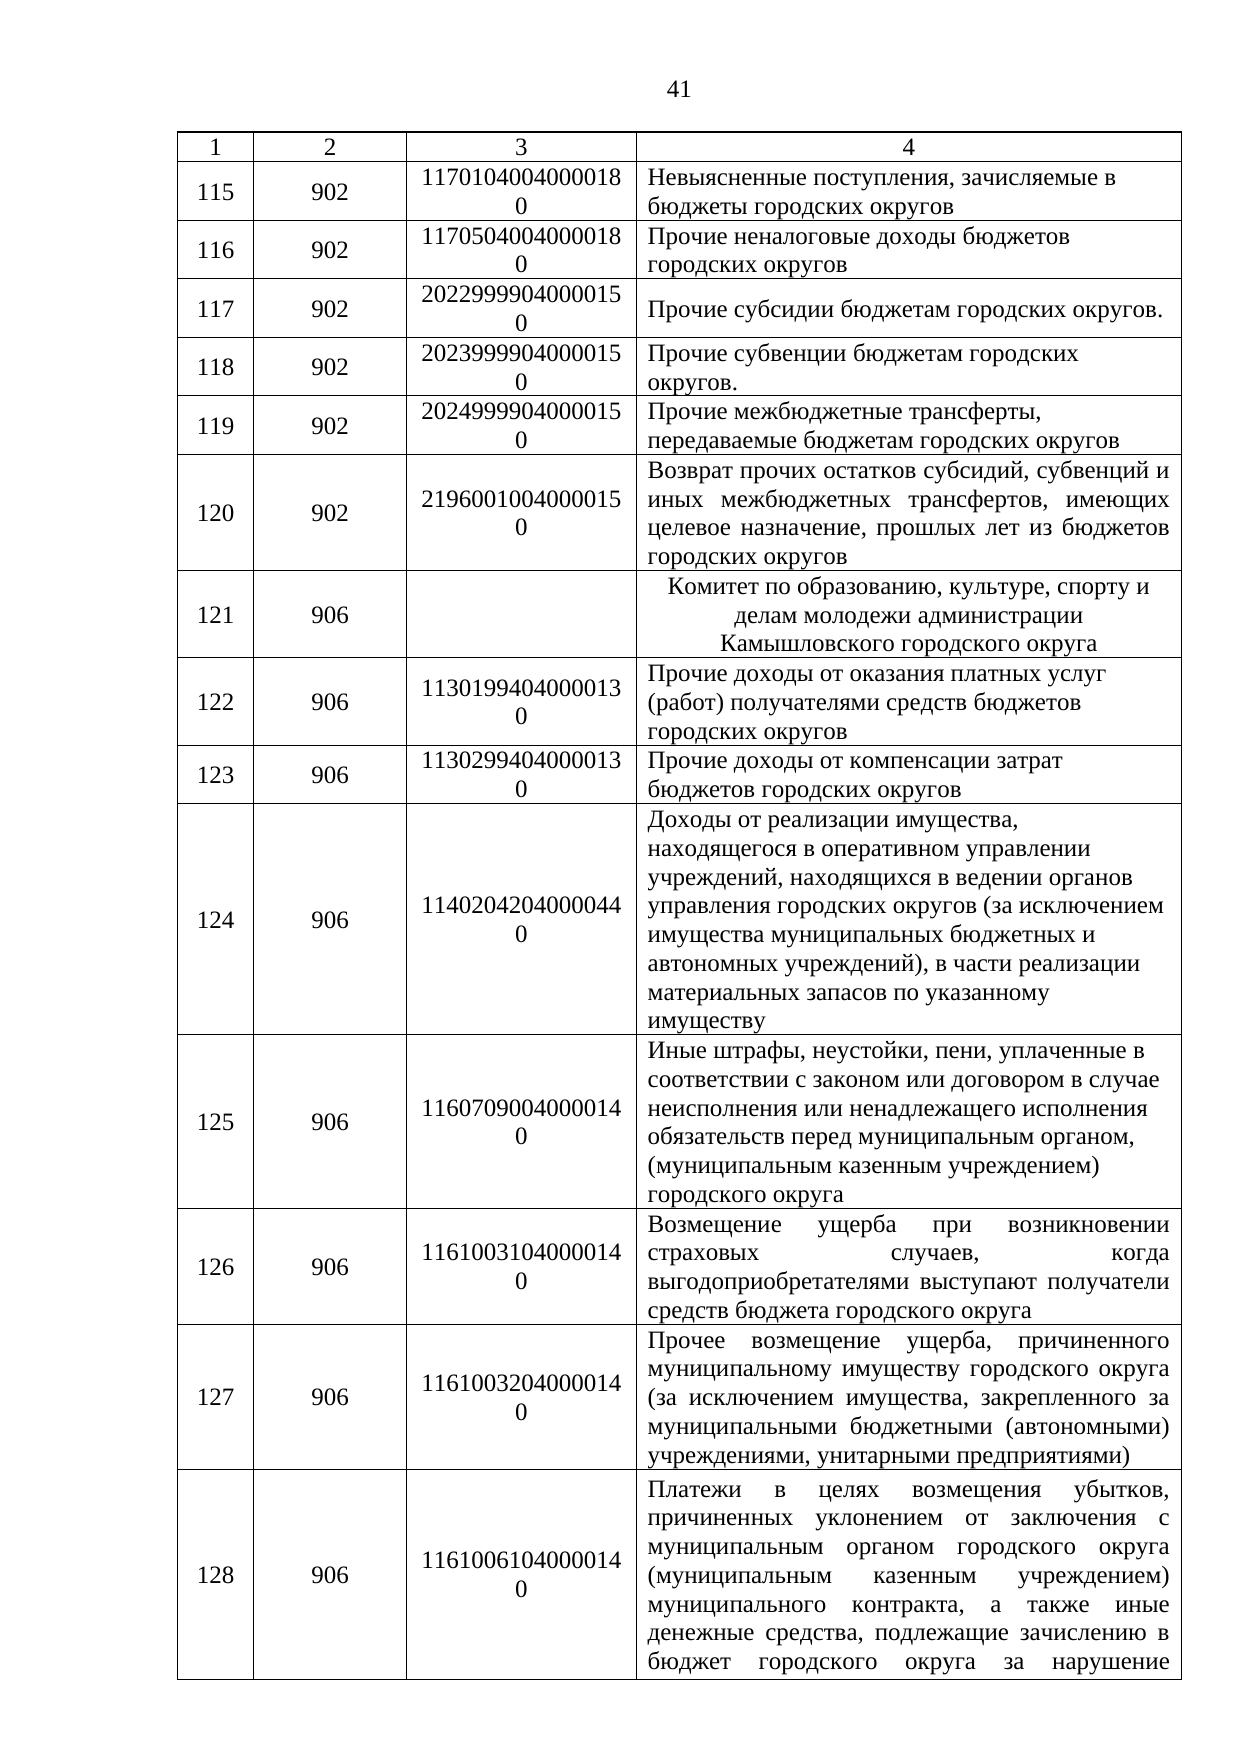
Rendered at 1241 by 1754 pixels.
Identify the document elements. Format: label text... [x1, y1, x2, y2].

table_cell 11610031040000140 [407, 1209, 636, 1324]
table_cell 21960010040000150 [407, 455, 636, 570]
table_cell Прочие субвенции бюджетам городских округов. [637, 338, 1181, 395]
table_cell 118 [178, 338, 253, 395]
table_cell 127 [178, 1325, 253, 1468]
table_cell 11402042040000440 [407, 804, 636, 1034]
table_cell [407, 571, 636, 657]
table_cell 11302994040000130 [407, 746, 636, 803]
table_cell 902 [254, 338, 406, 395]
table_header 2 [254, 133, 406, 161]
table_cell Доходы от реализации имущества, находящегося в оперативном управлении учреждений, находящихся в ведении органов управления городских округов (за исключением имущества муниципальных бюджетных и автономных учреждений), в части реализации материальных запасов по указанному имуществу [637, 804, 1181, 1034]
table_cell Прочие субсидии бюджетам городских округов. [637, 279, 1181, 337]
table_cell 11701040040000180 [407, 162, 636, 220]
table_header 3 [407, 133, 636, 161]
table_cell 124 [178, 804, 253, 1034]
table_cell 11610061040000140 [407, 1470, 636, 1679]
table_cell Возмещение ущерба при возникновении страховых случаев, когда выгодоприобретателями выступают получатели средств бюджета городского округа [637, 1209, 1181, 1324]
table_cell Прочее возмещение ущерба, причиненного муниципальному имуществу городского округа (за исключением имущества, закрепленного за муниципальными бюджетными (автономными) учреждениями, унитарными предприятиями) [637, 1325, 1181, 1468]
table_cell 120 [178, 455, 253, 570]
table_cell Прочие неналоговые доходы бюджетов городских округов [637, 221, 1181, 278]
table_cell Невыясненные поступления, зачисляемые в бюджеты городских округов [637, 162, 1181, 220]
table_header 1 [178, 133, 253, 161]
table_cell 115 [178, 162, 253, 220]
table_cell 906 [254, 658, 406, 744]
table_cell 906 [254, 1325, 406, 1468]
table_cell Прочие межбюджетные трансферты, передаваемые бюджетам городских округов [637, 396, 1181, 454]
table_cell 123 [178, 746, 253, 803]
table_cell 906 [254, 804, 406, 1034]
table_cell 20229999040000150 [407, 279, 636, 337]
table_cell Иные штрафы, неустойки, пени, уплаченные в соответствии с законом или договором в случае неисполнения или ненадлежащего исполнения обязательств перед муниципальным органом, (муниципальным казенным учреждением) городского округа [637, 1035, 1181, 1208]
table_cell 902 [254, 396, 406, 454]
table_cell 11610032040000140 [407, 1325, 636, 1468]
table_cell 11607090040000140 [407, 1035, 636, 1208]
table_cell 906 [254, 1209, 406, 1324]
table_cell 902 [254, 162, 406, 220]
table_cell 11301994040000130 [407, 658, 636, 744]
table_cell 116 [178, 221, 253, 278]
table_cell 902 [254, 279, 406, 337]
table_cell 20239999040000150 [407, 338, 636, 395]
table_cell 906 [254, 571, 406, 657]
table_cell 122 [178, 658, 253, 744]
table_cell 126 [178, 1209, 253, 1324]
table_cell 906 [254, 746, 406, 803]
table_cell 119 [178, 396, 253, 454]
table_cell 906 [254, 1470, 406, 1679]
table_cell 20249999040000150 [407, 396, 636, 454]
table_cell 117 [178, 279, 253, 337]
table_cell Прочие доходы от оказания платных услуг (работ) получателями средств бюджетов городских округов [637, 658, 1181, 744]
table_cell Возврат прочих остатков субсидий, субвенций и иных межбюджетных трансфертов, имеющих целевое назначение, прошлых лет из бюджетов городских округов [637, 455, 1181, 570]
table_header 4 [637, 133, 1181, 161]
table_cell 11705040040000180 [407, 221, 636, 278]
table_cell Комитет по образованию, культуре, спорту и делам молодежи администрации Камышловского городского округа [637, 571, 1181, 657]
table_cell Прочие доходы от компенсации затрат бюджетов городских округов [637, 746, 1181, 803]
table_cell 121 [178, 571, 253, 657]
table_cell 902 [254, 455, 406, 570]
table_cell 128 [178, 1470, 253, 1679]
table_cell 125 [178, 1035, 253, 1208]
table_cell 906 [254, 1035, 406, 1208]
table_cell Платежи в целях возмещения убытков, причиненных уклонением от заключения с муниципальным органом городского округа (муниципальным казенным учреждением) муниципального контракта, а также иные денежные средства, подлежащие зачислению в бюджет городского округа за нарушение [637, 1470, 1181, 1679]
table_cell 902 [254, 221, 406, 278]
